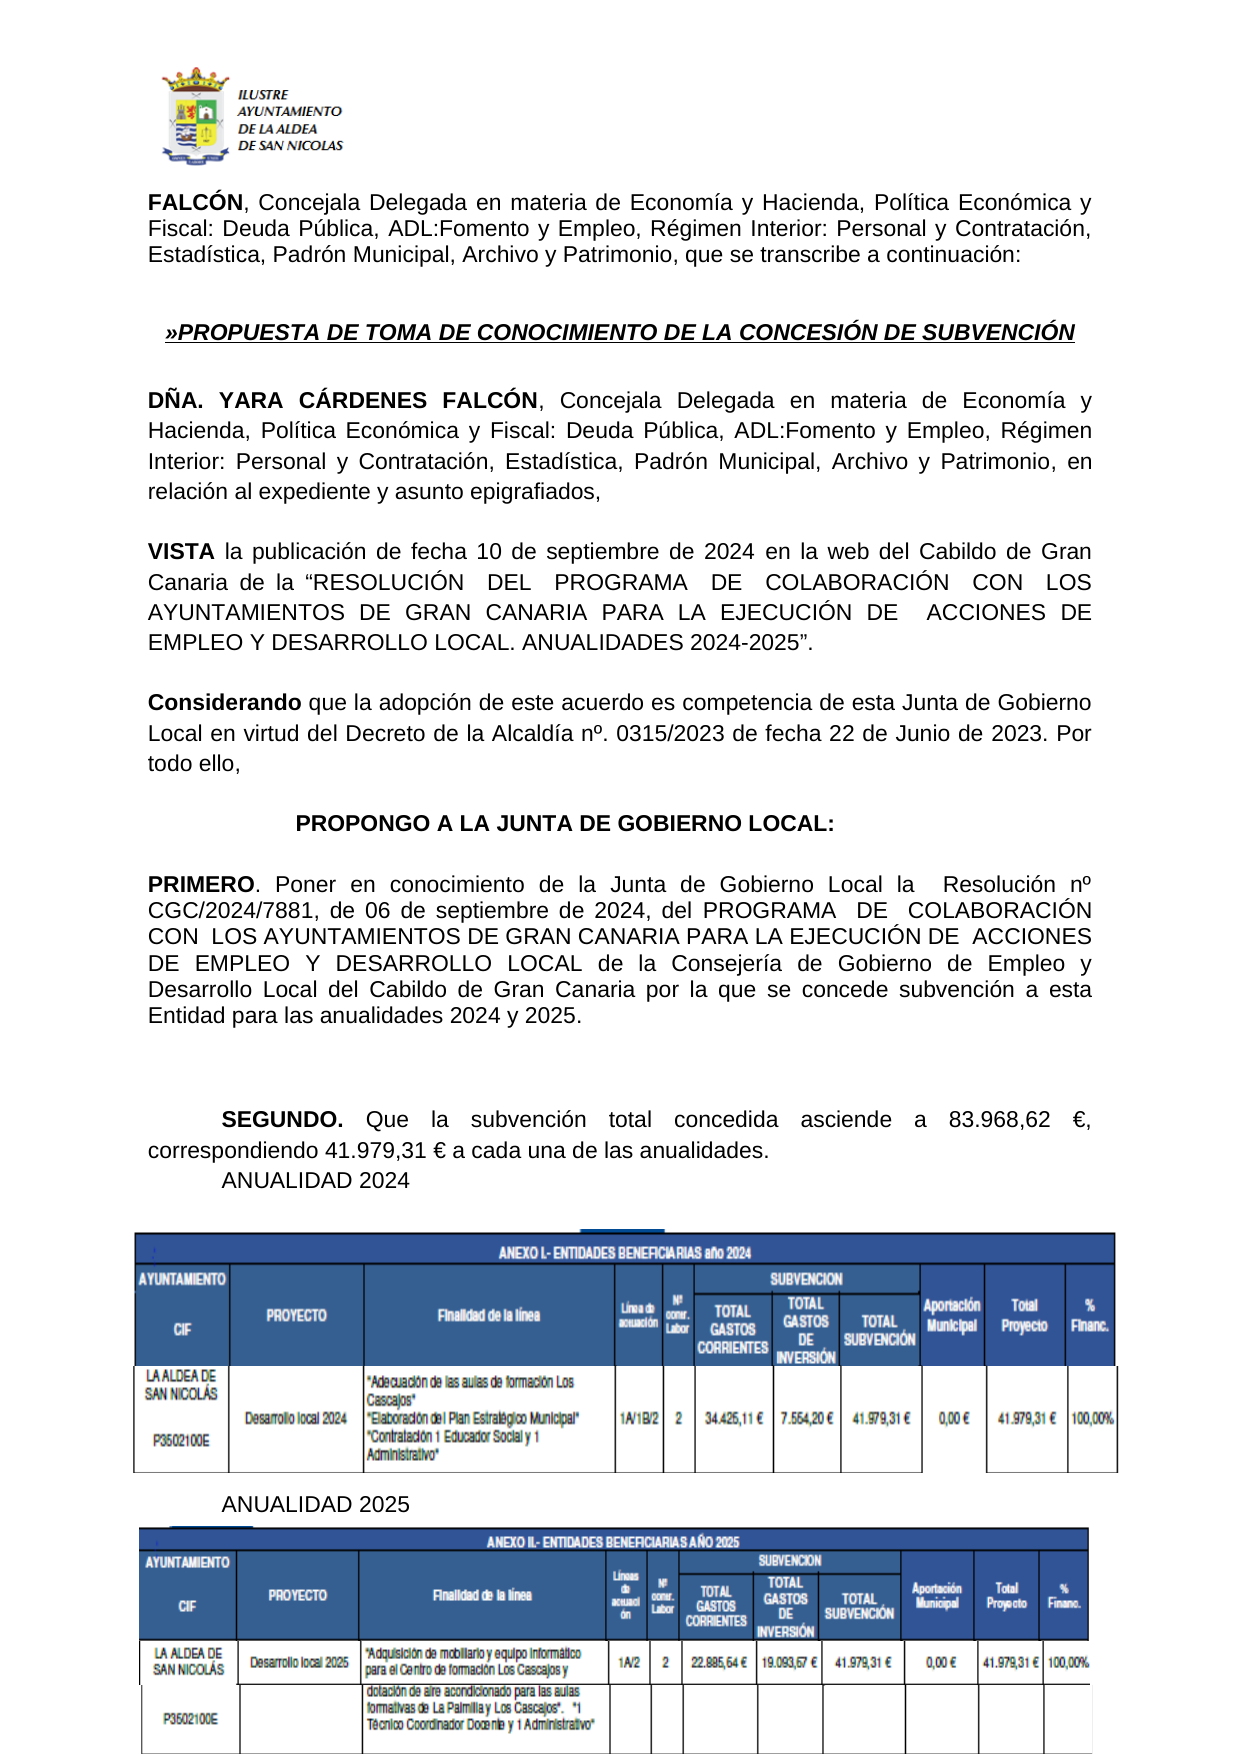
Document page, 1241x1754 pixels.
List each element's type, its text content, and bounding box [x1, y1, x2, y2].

text ANUALIDAD 2024 [148, 1167, 1093, 1193]
picture [148, 59, 359, 173]
text »PROPUESTA DE TOMA DE CONOCIMIENTO DE LA CONCESIÓN DE SUBVENCIÓN [148, 319, 1093, 345]
text SEGUNDO. Que la subvención total concedida asciende a 83.968,62 €, correspondiendo 41.979,31 € a cada una de las anualidades. [148, 1106, 1093, 1163]
text Considerando que la adopción de este acuerdo es competencia de esta Junta de Gobierno Local en virtud del Decreto de la Alcaldía nº. 0315/2023 de fecha 22 de Junio de 2023. Por todo ello, [148, 689, 1093, 776]
text PROPONGO A LA JUNTA DE GOBIERNO LOCAL: [221, 810, 1093, 836]
text ANUALIDAD 2025 [148, 1491, 1093, 1517]
text PRIMERO. Poner en conocimiento de la Junta de Gobierno Local la Resolución nº CGC/2024/7881, de 06 de septiembre de 2024, del PROGRAMA DE COLABORACIÓN CON LOS AYUNTAMIENTOS DE GRAN CANARIA PARA LA EJECUCIÓN DE ACCIONES DE EMPLEO Y DESARROLLO LOCAL de la Consejería de Gobierno de Empleo y Desarrollo Local del Cabildo de Gran Canaria por la que se concede subvención a esta Entidad para las anualidades 2024 y 2025. [148, 871, 1093, 1029]
text FALCÓN, Concejala Delegada en materia de Economía y Hacienda, Política Económica y Fiscal: Deuda Pública, ADL:Fomento y Empleo, Régimen Interior: Personal y Contratación, Estadística, Padrón Municipal, Archivo y Patrimonio, que se transcribe a continuación: [148, 188, 1093, 267]
text VISTA la publicación de fecha 10 de septiembre de 2024 en la web del Cabildo de Gran Canaria de la “RESOLUCIÓN DEL PROGRAMA DE COLABORACIÓN CON LOS AYUNTAMIENTOS DE GRAN CANARIA PARA LA EJECUCIÓN DE ACCIONES DE EMPLEO Y DESARROLLO LOCAL. ANUALIDADES 2024-2025”. [148, 538, 1093, 655]
text DÑA. YARA CÁRDENES FALCÓN, Concejala Delegada en materia de Economía y Hacienda, Política Económica y Fiscal: Deuda Pública, ADL:Fomento y Empleo, Régimen Interior: Personal y Contratación, Estadística, Padrón Municipal, Archivo y Patrimonio, en relación al expediente y asunto epigrafiados, [148, 387, 1093, 504]
